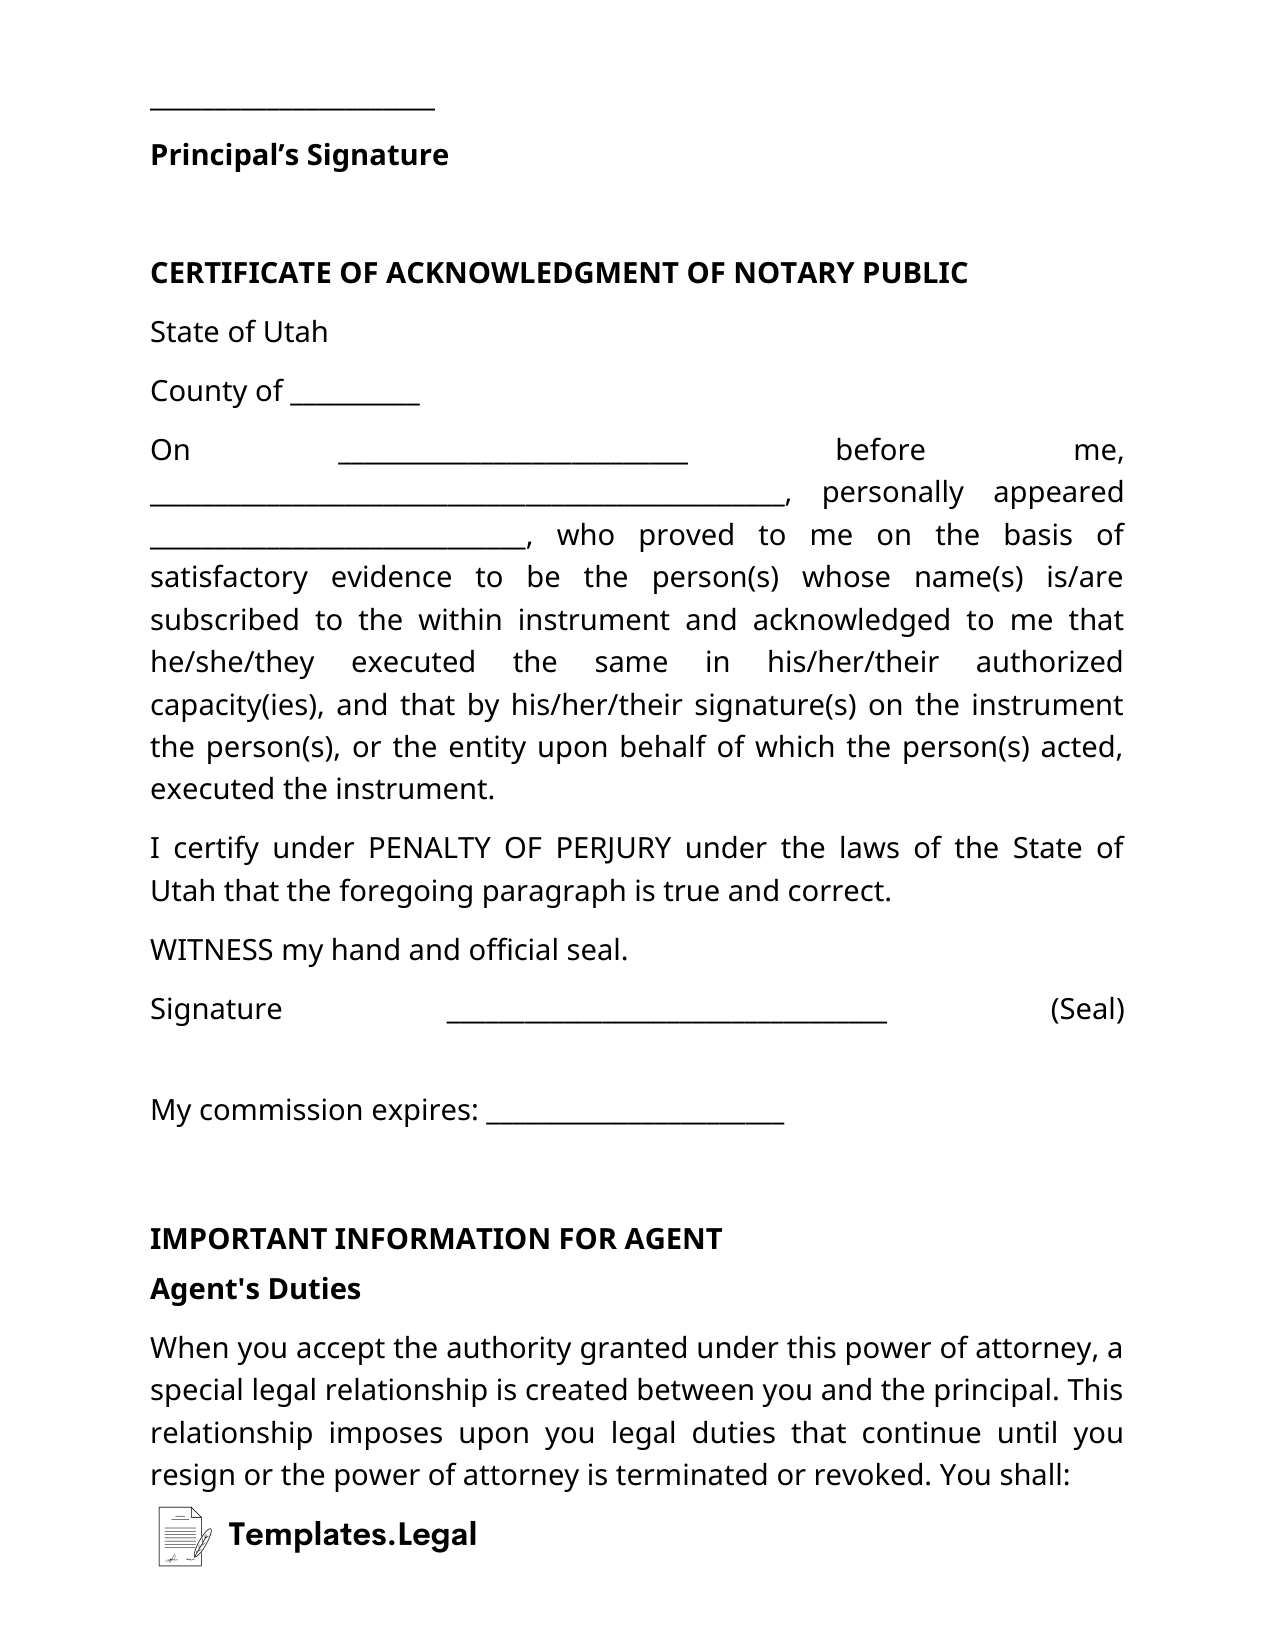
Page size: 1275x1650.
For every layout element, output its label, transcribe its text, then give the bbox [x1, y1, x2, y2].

text On ___________________________ before me, _________________________________________________, personally appeared _____________________________, who proved to me on the basis of satisfactory evidence to be the person(s) whose name(s) is/are subscribed to the within instrument and acknowledged to me that he/she/they executed the same in his/her/their authorized capacity(ies), and that by his/her/their signature(s) on the instrument the person(s), or the entity upon behalf of which the person(s) acted, executed the instrument. [150, 429, 1125, 808]
text County of __________ [150, 370, 1125, 410]
text IMPORTANT INFORMATION FOR AGENT [150, 1218, 1125, 1258]
text When you accept the authority granted under this power of attorney, a special legal relationship is created between you and the principal. This relationship imposes upon you legal duties that continue until you resign or the power of attorney is terminated or revoked. You shall: [150, 1327, 1125, 1494]
text CERTIFICATE OF ACKNOWLEDGMENT OF NOTARY PUBLIC [150, 252, 1125, 292]
text Signature __________________________________ (Seal) [150, 988, 1125, 1070]
text Principal’s Signature [150, 134, 1125, 174]
text Agent's Duties [150, 1268, 1125, 1308]
text My commission expires: _______________________ [150, 1089, 1125, 1129]
text State of Utah [150, 311, 1125, 351]
text ______________________ [150, 75, 1125, 115]
text WITNESS my hand and official seal. [150, 929, 1125, 969]
text I certify under PENALTY OF PERJURY under the laws of the State of Utah that the foregoing paragraph is true and correct. [150, 828, 1125, 910]
